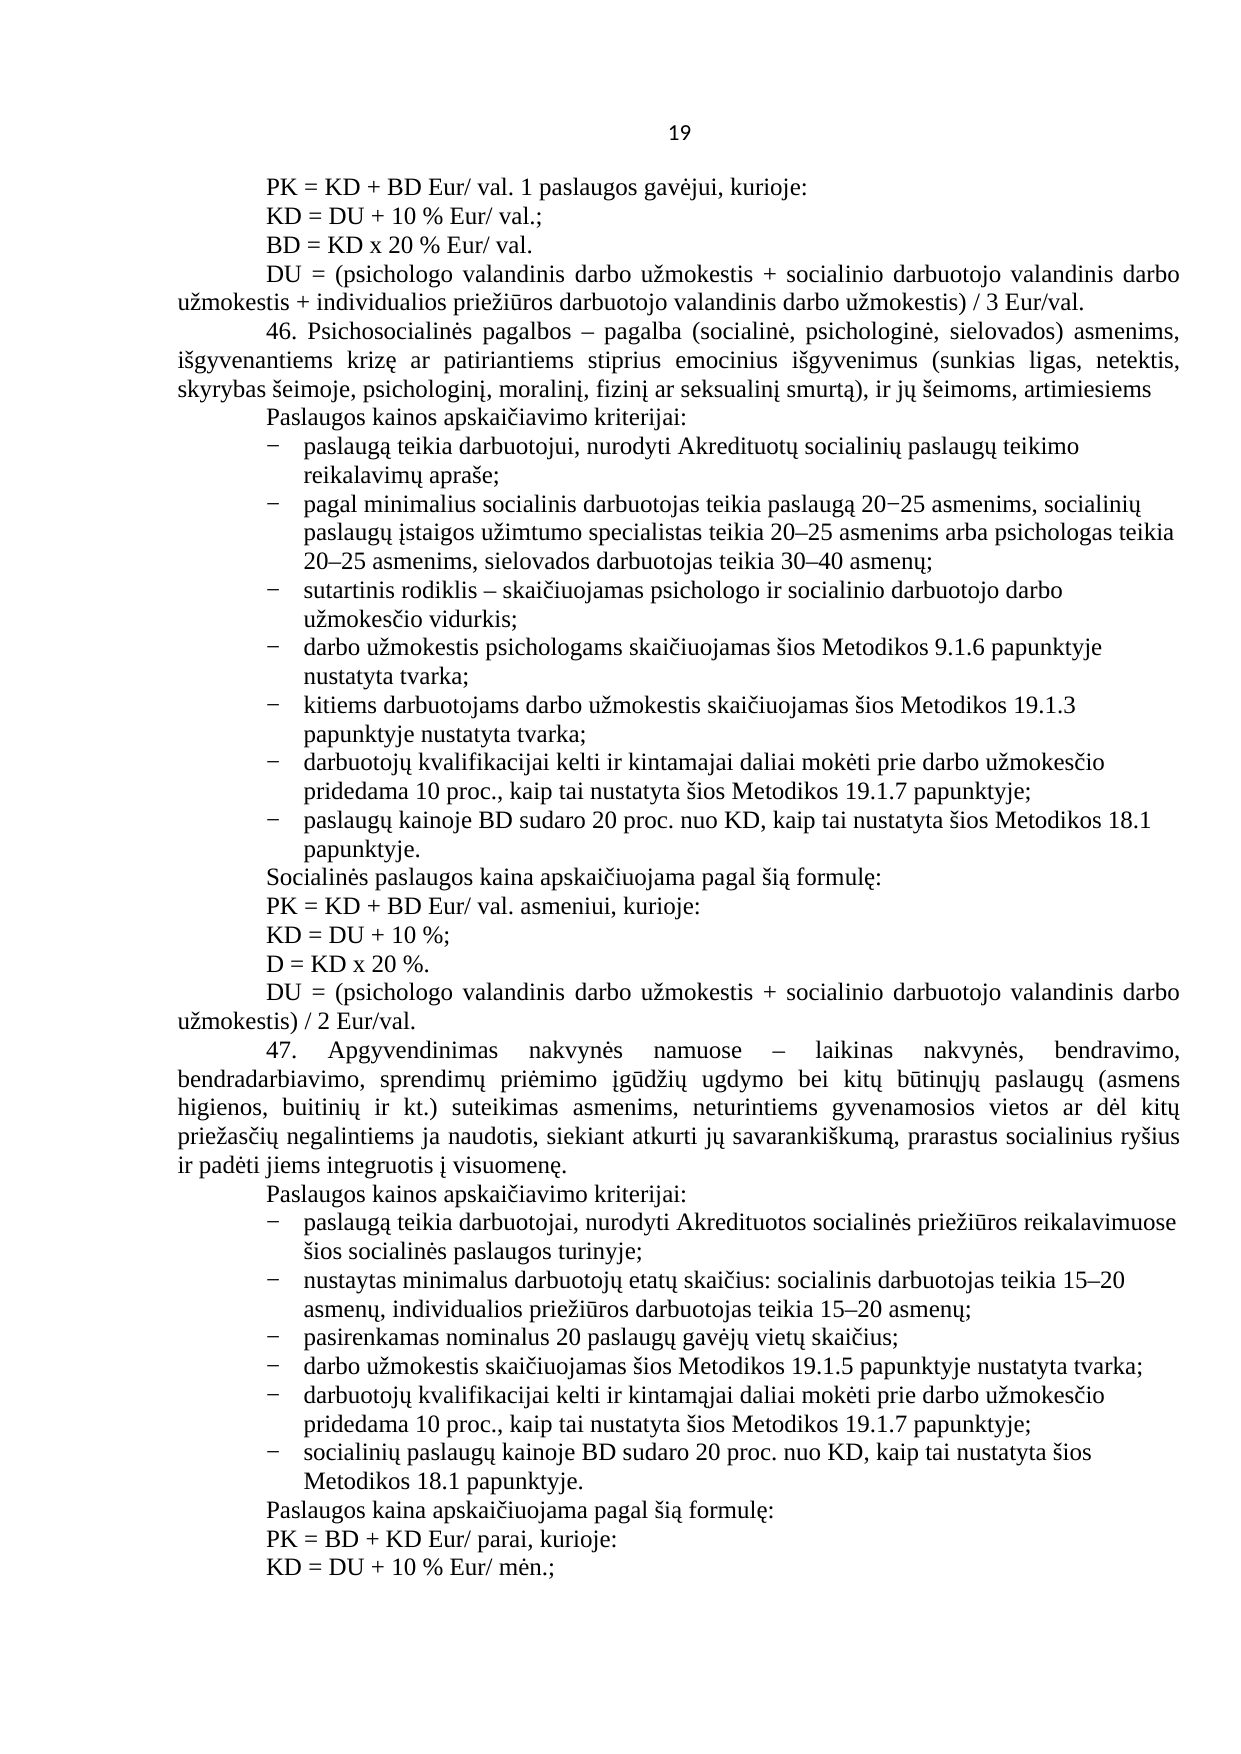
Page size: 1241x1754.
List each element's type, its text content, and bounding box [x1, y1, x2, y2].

text Paslaugos kainos apskaičiavimo kriterijai: [177, 402, 1181, 431]
text KD = DU + 10 % Eur/ val.; [177, 201, 1181, 230]
text BD = KD x 20 % Eur/ val. [177, 230, 1181, 259]
text 46. Psichosocialinės pagalbos – pagalba (socialinė, psichologinė, sielovados) asmenims, išgyvenantiems krizę ar patiriantiems stiprius emocinius išgyvenimus (sunkias ligas, netektis, skyrybas šeimoje, psichologinį, moralinį, fizinį ar seksualinį smurtą), ir jų šeimoms, artimiesiems [177, 316, 1181, 402]
text − paslaugą teikia darbuotojai, nurodyti Akredituotos socialinės priežiūros reikalavimuose šios socialinės paslaugos turinyje; [266, 1207, 1181, 1265]
text Paslaugos kainos apskaičiavimo kriterijai: [177, 1179, 1181, 1207]
text − darbo užmokestis psichologams skaičiuojamas šios Metodikos 9.1.6 papunktyje nustatyta tvarka; [266, 632, 1181, 690]
text 47. Apgyvendinimas nakvynės namuose – laikinas nakvynės, bendravimo, bendradarbiavimo, sprendimų priėmimo įgūdžių ugdymo bei kitų būtinųjų paslaugų (asmens higienos, buitinių ir kt.) suteikimas asmenims, neturintiems gyvenamosios vietos ar dėl kitų priežasčių negalintiems ja naudotis, siekiant atkurti jų savarankiškumą, prarastus socialinius ryšius ir padėti jiems integruotis į visuomenę. [177, 1035, 1181, 1179]
text − pagal minimalius socialinis darbuotojas teikia paslaugą 20−25 asmenims, socialinių paslaugų įstaigos užimtumo specialistas teikia 20–25 asmenims arba psichologas teikia 20–25 asmenims, sielovados darbuotojas teikia 30–40 asmenų; [266, 489, 1181, 575]
text − darbuotojų kvalifikacijai kelti ir kintamajai daliai mokėti prie darbo užmokesčio pridedama 10 proc., kaip tai nustatyta šios Metodikos 19.1.7 papunktyje; [266, 747, 1181, 805]
text PK = KD + BD Eur/ val. asmeniui, kurioje: [177, 891, 1181, 920]
text − paslaugą teikia darbuotojui, nurodyti Akredituotų socialinių paslaugų teikimo reikalavimų apraše; [266, 431, 1181, 489]
text − nustaytas minimalus darbuotojų etatų skaičius: socialinis darbuotojas teikia 15–20 asmenų, individualios priežiūros darbuotojas teikia 15–20 asmenų; [266, 1265, 1181, 1322]
text Paslaugos kaina apskaičiuojama pagal šią formulę: [177, 1495, 1181, 1524]
text KD = DU + 10 %; [177, 920, 1181, 949]
text PK = KD + BD Eur/ val. 1 paslaugos gavėjui, kurioje: [177, 172, 1181, 201]
text Socialinės paslaugos kaina apskaičiuojama pagal šią formulę: [177, 862, 1181, 891]
text − sutartinis rodiklis – skaičiuojamas psichologo ir socialinio darbuotojo darbo užmokesčio vidurkis; [266, 575, 1181, 632]
text − pasirenkamas nominalus 20 paslaugų gavėjų vietų skaičius; [266, 1322, 1181, 1351]
text − paslaugų kainoje BD sudaro 20 proc. nuo KD, kaip tai nustatyta šios Metodikos 18.1 papunktyje. [266, 805, 1181, 862]
text DU = (psichologo valandinis darbo užmokestis + socialinio darbuotojo valandinis darbo užmokestis + individualios priežiūros darbuotojo valandinis darbo užmokestis) / 3 Eur/val. [177, 259, 1181, 316]
text D = KD x 20 %. [177, 949, 1181, 977]
text − kitiems darbuotojams darbo užmokestis skaičiuojamas šios Metodikos 19.1.3 papunktyje nustatyta tvarka; [266, 690, 1181, 747]
text KD = DU + 10 % Eur/ mėn.; [177, 1552, 1181, 1581]
text − darbuotojų kvalifikacijai kelti ir kintamąjai daliai mokėti prie darbo užmokesčio pridedama 10 proc., kaip tai nustatyta šios Metodikos 19.1.7 papunktyje; [266, 1380, 1181, 1437]
text DU = (psichologo valandinis darbo užmokestis + socialinio darbuotojo valandinis darbo užmokestis) / 2 Eur/val. [177, 977, 1181, 1035]
text − socialinių paslaugų kainoje BD sudaro 20 proc. nuo KD, kaip tai nustatyta šios Metodikos 18.1 papunktyje. [266, 1437, 1181, 1495]
text − darbo užmokestis skaičiuojamas šios Metodikos 19.1.5 papunktyje nustatyta tvarka; [266, 1351, 1181, 1380]
text PK = BD + KD Eur/ parai, kurioje: [177, 1524, 1181, 1552]
